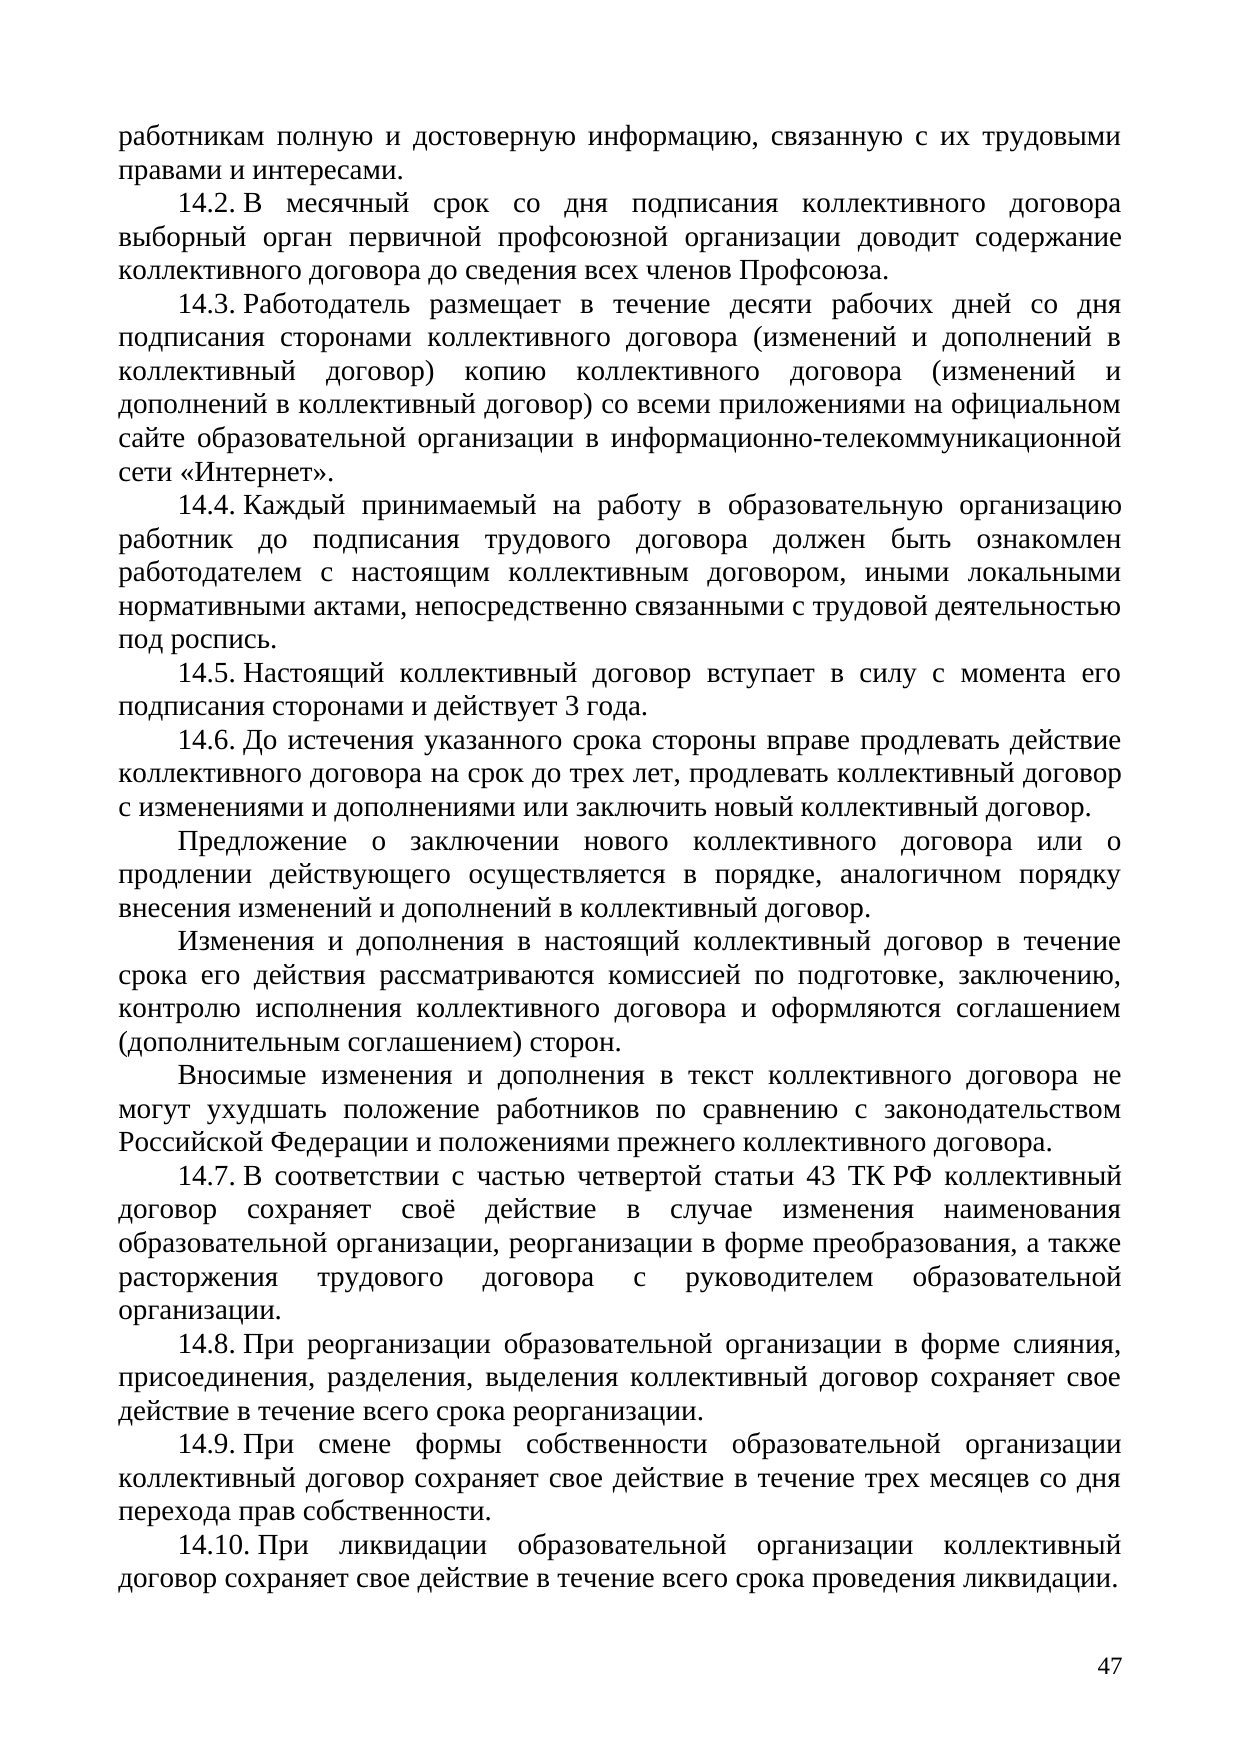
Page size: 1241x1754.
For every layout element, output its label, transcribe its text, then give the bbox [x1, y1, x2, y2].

text Изменения и дополнения в настоящий коллективный договор в течение срока его действия рассматриваются комиссией по подготовке, заключению, контролю исполнения коллективного договора и оформляются соглашением (дополнительным соглашением) сторон. [118, 923, 1122, 1057]
text 14.5. Настоящий коллективный договор вступает в силу с момента его подписания сторонами и действует 3 года. [118, 655, 1122, 722]
text 14.3. Работодатель размещает в течение десяти рабочих дней со дня подписания сторонами коллективного договора (изменений и дополнений в коллективный договор) копию коллективного договора (изменений и дополнений в коллективный договор) со всеми приложениями на официальном сайте образовательной организации в информационно-телекоммуникационной сети «Интернет». [118, 286, 1122, 487]
text 14.7. В соответствии с частью четвертой статьи 43 ТК РФ коллективный договор сохраняет своё действие в случае изменения наименования образовательной организации, реорганизации в форме преобразования, а также расторжения трудового договора с руководителем образовательной организации. [118, 1158, 1122, 1326]
text 14.4. Каждый принимаемый на работу в образовательную организацию работник до подписания трудового договора должен быть ознакомлен работодателем с настоящим коллективным договором, иными локальными нормативными актами, непосредственно связанными с трудовой деятельностью под роспись. [118, 487, 1122, 655]
text работникам полную и достоверную информацию, связанную с их трудовыми правами и интересами. [118, 118, 1122, 185]
text 14.10. При ликвидации образовательной организации коллективный договор сохраняет свое действие в течение всего срока проведения ликвидации. [118, 1527, 1122, 1594]
text 14.6. До истечения указанного срока стороны вправе продлевать действие коллективного договора на срок до трех лет, продлевать коллективный договор с изменениями и дополнениями или заключить новый коллективный договор. [118, 722, 1122, 823]
text 14.9. При смене формы собственности образовательной организации коллективный договор сохраняет свое действие в течение трех месяцев со дня перехода прав собственности. [118, 1426, 1122, 1527]
text Предложение о заключении нового коллективного договора или о продлении действующего осуществляется в порядке, аналогичном порядку внесения изменений и дополнений в коллективный договор. [118, 823, 1122, 923]
text Вносимые изменения и дополнения в текст коллективного договора не могут ухудшать положение работников по сравнению с законодательством Российской Федерации и положениями прежнего коллективного договора. [118, 1057, 1122, 1158]
text 14.2. В месячный срок со дня подписания коллективного договора выборный орган первичной профсоюзной организации доводит содержание коллективного договора до сведения всех членов Профсоюза. [118, 185, 1122, 286]
text 14.8. При реорганизации образовательной организации в форме слияния, присоединения, разделения, выделения коллективный договор сохраняет свое действие в течение всего срока реорганизации. [118, 1326, 1122, 1426]
